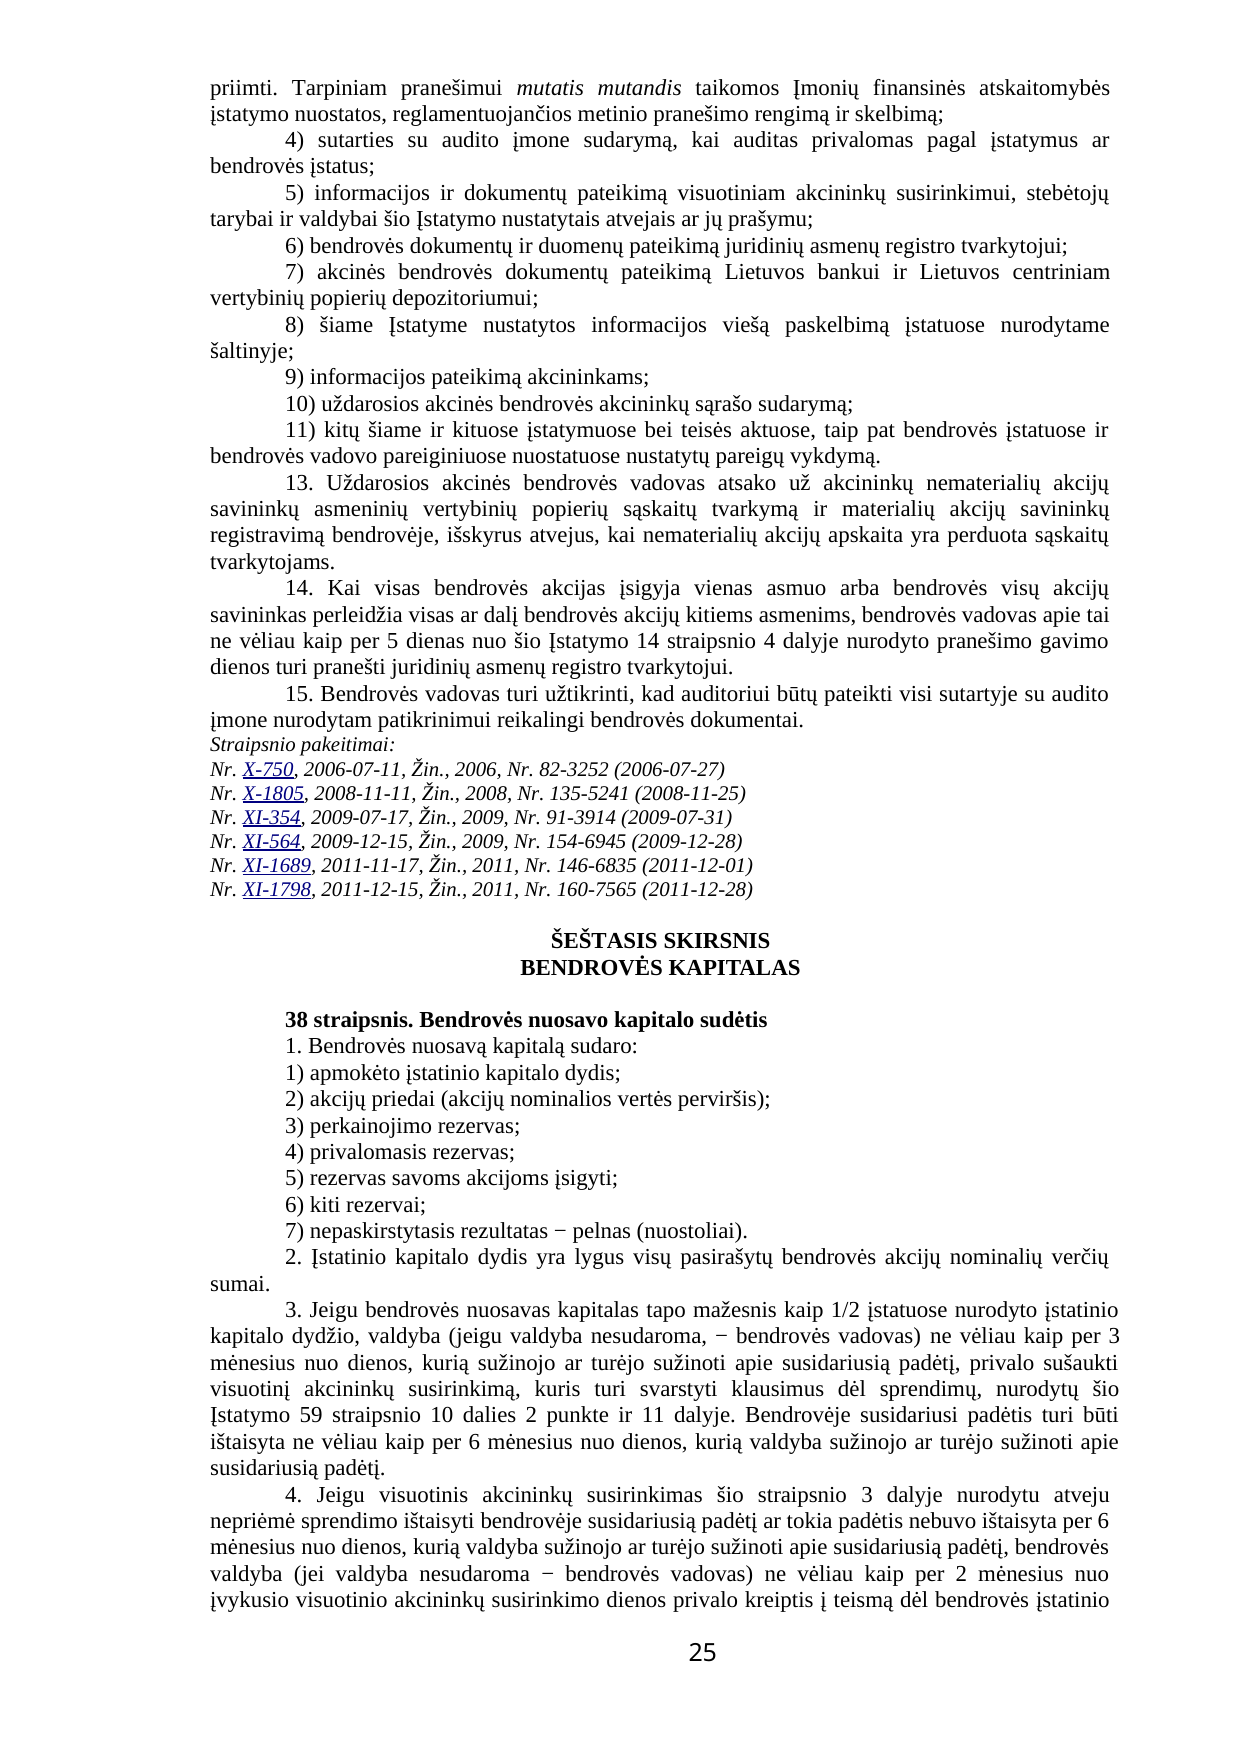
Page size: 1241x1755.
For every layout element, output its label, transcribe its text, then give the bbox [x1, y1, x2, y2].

text Nr. XI-354, 2009-07-17, Žin., 2009, Nr. 91-3914 (2009-07-31) [210, 804, 1120, 829]
text 1. Bendrovės nuosavą kapitalą sudaro: [210, 1033, 1111, 1059]
text 7) akcinės bendrovės dokumentų pateikimą Lietuvos bankui ir Lietuvos centriniam vertybinių popierių depozitoriumui; [210, 258, 1111, 311]
text 7) nepaskirstytasis rezultatas − pelnas (nuostoliai). [210, 1217, 1111, 1243]
text 14. Kai visas bendrovės akcijas įsigyja vienas asmuo arba bendrovės visų akcijų savininkas perleidžia visas ar dalį bendrovės akcijų kitiems asmenims, bendrovės vadovas apie tai ne vėliau kaip per 5 dienas nuo šio Įstatymo 14 straipsnio 4 dalyje nurodyto pranešimo gavimo dienos turi pranešti juridinių asmenų registro tvarkytojui. [210, 574, 1111, 680]
text 11) kitų šiame ir kituose įstatymuose bei teisės aktuose, taip pat bendrovės įstatuose ir bendrovės vadovo pareiginiuose nuostatuose nustatytų pareigų vykdymą. [210, 416, 1111, 469]
text Nr. X-750, 2006-07-11, Žin., 2006, Nr. 82-3252 (2006-07-27) [210, 756, 1111, 781]
text 5) rezervas savoms akcijoms įsigyti; [210, 1164, 1111, 1191]
text priimti. Tarpiniam pranešimui mutatis mutandis taikomos Įmonių finansinės atskaitomybės įstatymo nuostatos, reglamentuojančios metinio pranešimo rengimą ir skelbimą; [210, 73, 1111, 126]
text 2) akcijų priedai (akcijų nominalios vertės perviršis); [210, 1085, 1111, 1112]
text 15. Bendrovės vadovas turi užtikrinti, kad auditoriui būtų pateikti visi sutartyje su audito įmone nurodytam patikrinimui reikalingi bendrovės dokumentai. [210, 680, 1111, 732]
text Nr. XI-564, 2009-12-15, Žin., 2009, Nr. 154-6945 (2009-12-28) [210, 829, 1120, 853]
text 6) kiti rezervai; [210, 1191, 1111, 1217]
text 13. Uždarosios akcinės bendrovės vadovas atsako už akcininkų nematerialių akcijų savininkų asmeninių vertybinių popierių sąskaitų tvarkymą ir materialių akcijų savininkų registravimą bendrovėje, išskyrus atvejus, kai nematerialių akcijų apskaita yra perduota sąskaitų tvarkytojams. [210, 469, 1111, 574]
subtitle BENDROVĖS KAPITALAS [210, 953, 1111, 980]
text 1) apmokėto įstatinio kapitalo dydis; [210, 1059, 1111, 1085]
text Straipsnio pakeitimai: [210, 732, 1111, 756]
subtitle ŠEŠTASIS skirsnis [210, 927, 1111, 953]
text 9) informacijos pateikimą akcininkams; [210, 363, 1111, 390]
text 8) šiame Įstatyme nustatytos informacijos viešą paskelbimą įstatuose nurodytame šaltinyje; [210, 311, 1111, 363]
text 5) informacijos ir dokumentų pateikimą visuotiniam akcininkų susirinkimui, stebėtojų tarybai ir valdybai šio Įstatymo nustatytais atvejais ar jų prašymu; [210, 179, 1111, 232]
text Nr. XI-1689, 2011-11-17, Žin., 2011, Nr. 146-6835 (2011-12-01) [210, 853, 1120, 877]
text 38 straipsnis. Bendrovės nuosavo kapitalo sudėtis [210, 1006, 1111, 1033]
text 4) privalomasis rezervas; [210, 1138, 1111, 1164]
text 3. Jeigu bendrovės nuosavas kapitalas tapo mažesnis kaip 1/2 įstatuose nurodyto įstatinio kapitalo dydžio, valdyba (jeigu valdyba nesudaroma, − bendrovės vadovas) ne vėliau kaip per 3 mėnesius nuo dienos, kurią sužinojo ar turėjo sužinoti apie susidariusią padėtį, privalo sušaukti visuotinį akcininkų susirinkimą, kuris turi svarstyti klausimus dėl sprendimų, nurodytų šio Įstatymo 59 straipsnio 10 dalies 2 punkte ir 11 dalyje. Bendrovėje susidariusi padėtis turi būti ištaisyta ne vėliau kaip per 6 mėnesius nuo dienos, kurią valdyba sužinojo ar turėjo sužinoti apie susidariusią padėtį. [210, 1296, 1120, 1481]
text Nr. XI-1798, 2011-12-15, Žin., 2011, Nr. 160-7565 (2011-12-28) [210, 877, 1120, 901]
text 10) uždarosios akcinės bendrovės akcininkų sąrašo sudarymą; [210, 390, 1111, 416]
text 2. Įstatinio kapitalo dydis yra lygus visų pasirašytų bendrovės akcijų nominalių verčių sumai. [210, 1243, 1111, 1296]
text 3) perkainojimo rezervas; [210, 1112, 1111, 1138]
text Nr. X-1805, 2008-11-11, Žin., 2008, Nr. 135-5241 (2008-11-25) [210, 781, 1120, 804]
text 6) bendrovės dokumentų ir duomenų pateikimą juridinių asmenų registro tvarkytojui; [210, 232, 1111, 258]
text 4) sutarties su audito įmone sudarymą, kai auditas privalomas pagal įstatymus ar bendrovės įstatus; [210, 126, 1111, 179]
text 4. Jeigu visuotinis akcininkų susirinkimas šio straipsnio 3 dalyje nurodytu atveju nepriėmė sprendimo ištaisyti bendrovėje susidariusią padėtį ar tokia padėtis nebuvo ištaisyta per 6 mėnesius nuo dienos, kurią valdyba sužinojo ar turėjo sužinoti apie susidariusią padėtį, bendrovės valdyba (jei valdyba nesudaroma − bendrovės vadovas) ne vėliau kaip per 2 mėnesius nuo įvykusio visuotinio akcininkų susirinkimo dienos privalo kreiptis į teismą dėl bendrovės įstatinio [210, 1481, 1111, 1612]
